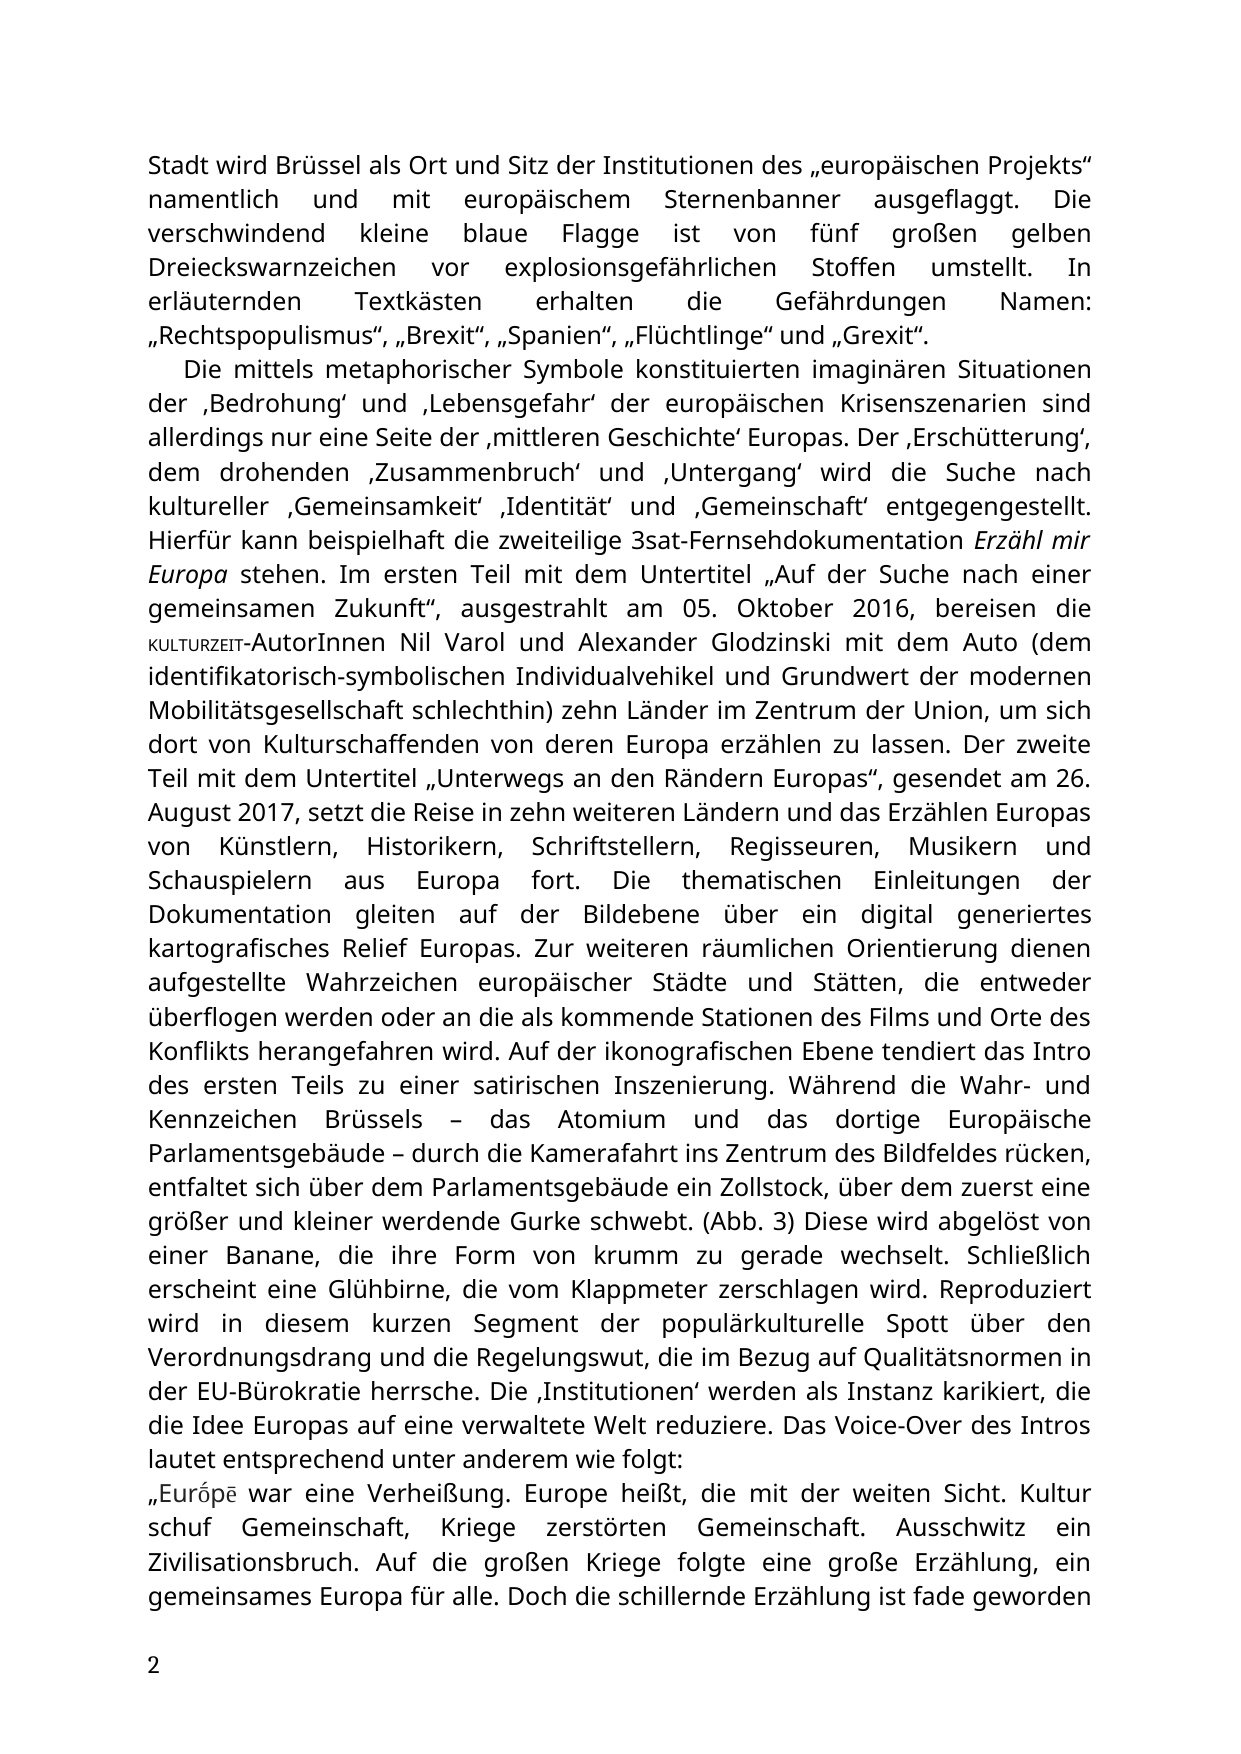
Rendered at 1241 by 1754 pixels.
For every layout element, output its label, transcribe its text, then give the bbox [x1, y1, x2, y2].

text Stadt wird Brüssel als Ort und Sitz der Institutionen des „europäischen Projekts“ namentlich und mit europäischem Sternenbanner ausgeflaggt. Die verschwindend kleine blaue Flagge ist von fünf großen gelben Dreieckswarnzeichen vor explosionsgefährlichen Stoffen umstellt. In erläuternden Textkästen erhalten die Gefährdungen Namen: „Rechtspopulismus“, „Brexit“, „Spanien“, „Flüchtlinge“ und „Grexit“. [148, 148, 1093, 352]
text Die mittels metaphorischer Symbole konstituierten imaginären Situationen der ‚Bedrohung‘ und ‚Lebensgefahr‘ der europäischen Krisenszenarien sind allerdings nur eine Seite der ‚mittleren Geschichte‘ Europas. Der ‚Erschütterung‘, dem drohenden ‚Zusammenbruch‘ und ‚Untergang‘ wird die Suche nach kultureller ‚Gemeinsamkeit‘ ‚Identität‘ und ‚Gemeinschaft‘ entgegengestellt. Hierfür kann beispielhaft die zweiteilige 3sat-Fernsehdokumentation Erzähl mir Europa stehen. Im ersten Teil mit dem Untertitel „Auf der Suche nach einer gemeinsamen Zukunft“, ausgestrahlt am 05. Oktober 2016, bereisen die kulturzeit-AutorInnen Nil Varol und Alexander Glodzinski mit dem Auto (dem identifikatorisch-symbolischen Individualvehikel und Grundwert der modernen Mobilitätsgesellschaft schlechthin) zehn Länder im Zentrum der Union, um sich dort von Kulturschaffenden von deren Europa erzählen zu lassen. Der zweite Teil mit dem Untertitel „Unterwegs an den Rändern Europas“, gesendet am 26. August 2017, setzt die Reise in zehn weiteren Ländern und das Erzählen Europas von Künstlern, Historikern, Schriftstellern, Regisseuren, Musikern und Schauspielern aus Europa fort. Die thematischen Einleitungen der Dokumentation gleiten auf der Bildebene über ein digital generiertes kartografisches Relief Europas. Zur weiteren räumlichen Orientierung dienen aufgestellte Wahrzeichen europäischer Städte und Stätten, die entweder überflogen werden oder an die als kommende Stationen des Films und Orte des Konflikts herangefahren wird. Auf der ikonografischen Ebene tendiert das Intro des ersten Teils zu einer satirischen Inszenierung. Während die Wahr- und Kennzeichen Brüssels – das Atomium und das dortige Europäische Parlamentsgebäude – durch die Kamerafahrt ins Zentrum des Bildfeldes rücken, entfaltet sich über dem Parlamentsgebäude ein Zollstock, über dem zuerst eine größer und kleiner werdende Gurke schwebt. (Abb. 3) Diese wird abgelöst von einer Banane, die ihre Form von krumm zu gerade wechselt. Schließlich erscheint eine Glühbirne, die vom Klappmeter zerschlagen wird. Reproduziert wird in diesem kurzen Segment der populärkulturelle Spott über den Verordnungsdrang und die Regelungswut, die im Bezug auf Qualitätsnormen in der EU-Bürokratie herrsche. Die ‚Institutionen‘ werden als Instanz karikiert, die die Idee Europas auf eine verwaltete Welt reduziere. Das Voice-Over des Intros lautet entsprechend unter anderem wie folgt: [148, 352, 1093, 1476]
text „Eurṓpē war eine Verheißung. Europe heißt, die mit der weiten Sicht. Kultur schuf Gemeinschaft, Kriege zerstörten Gemeinschaft. Ausschwitz ein Zivilisationsbruch. Auf die großen Kriege folgte eine große Erzählung, ein gemeinsames Europa für alle. Doch die schillernde Erzählung ist fade geworden [148, 1476, 1093, 1612]
